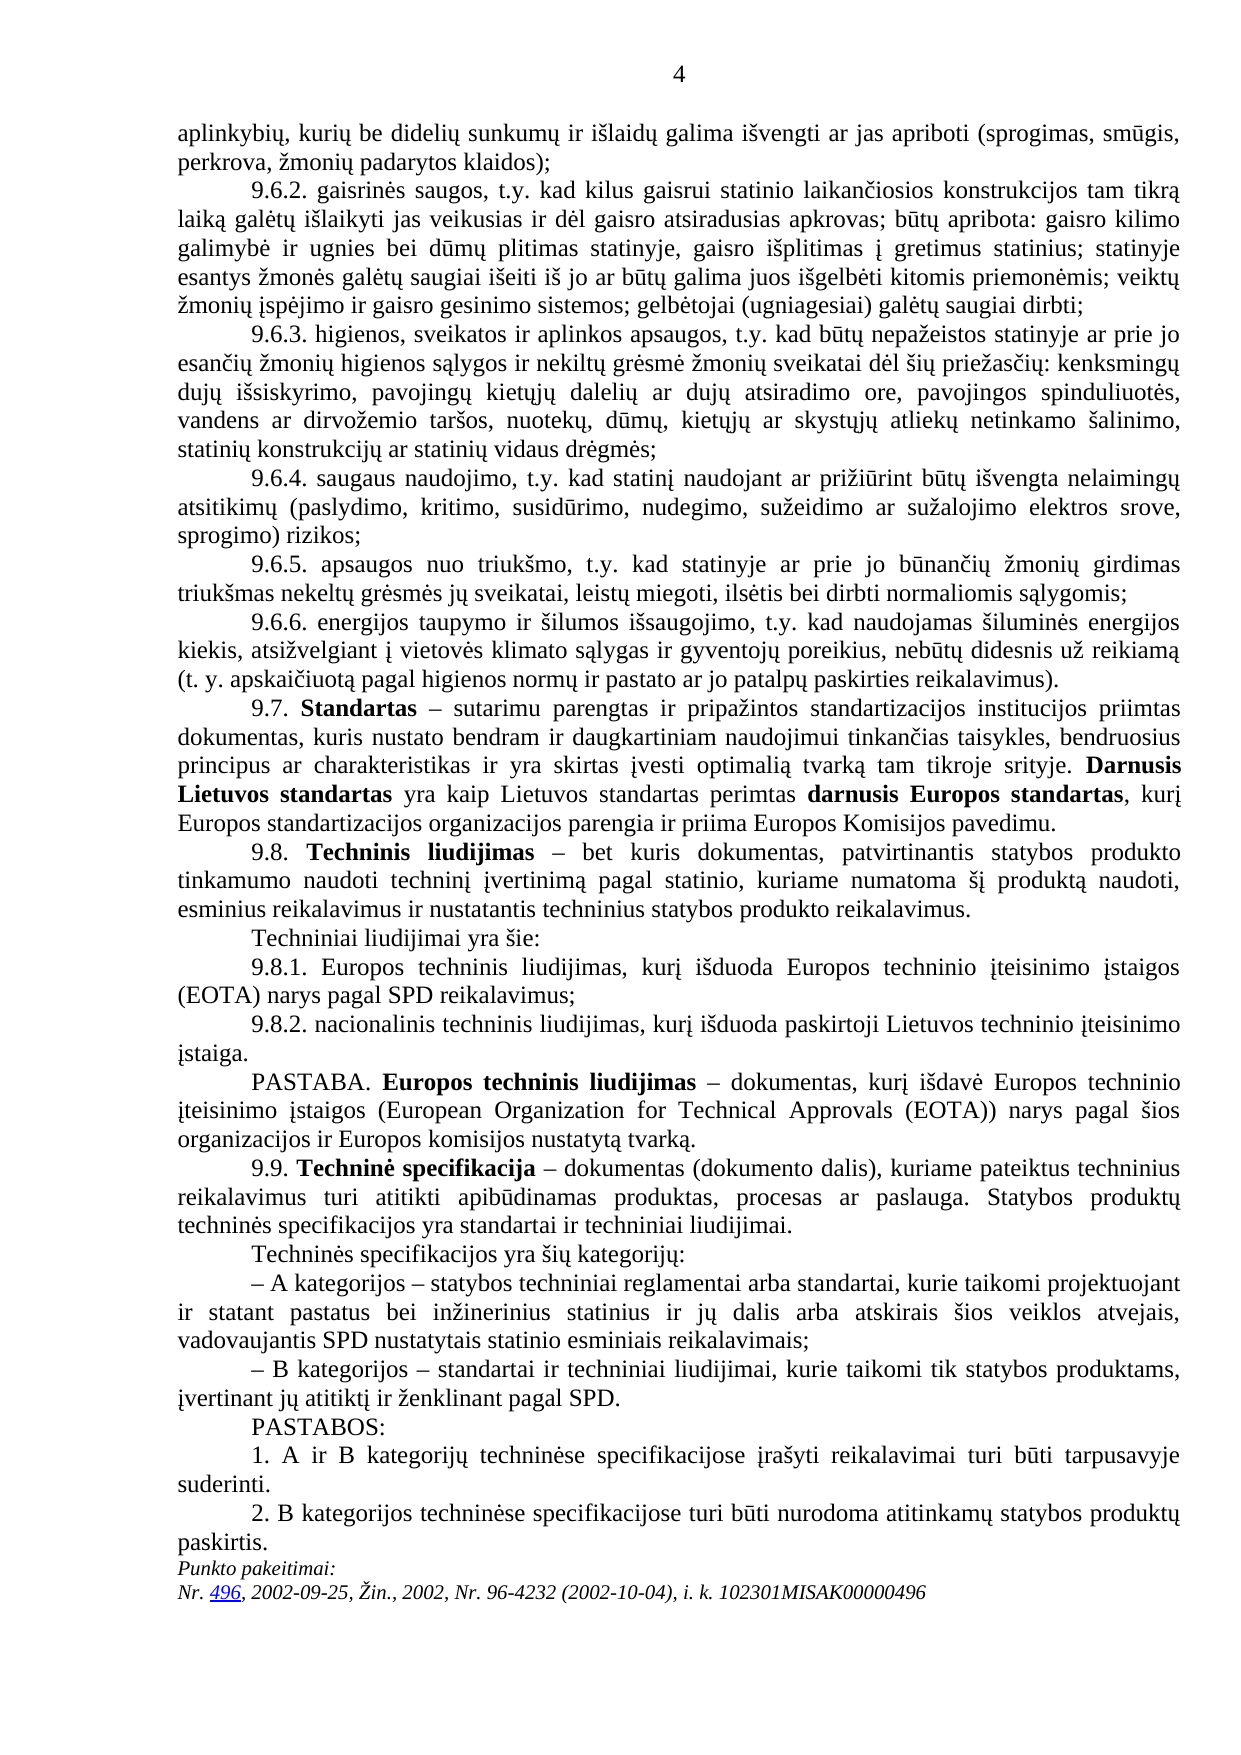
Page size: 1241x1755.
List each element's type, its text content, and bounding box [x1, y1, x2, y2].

text – B kategorijos – standartai ir techniniai liudijimai, kurie taikomi tik statybos produktams, įvertinant jų atitiktį ir ženklinant pagal SPD. [177, 1354, 1181, 1412]
text 9.9. Techninė specifikacija – dokumentas (dokumento dalis), kuriame pateiktus techninius reikalavimus turi atitikti apibūdinamas produktas, procesas ar paslauga. Statybos produktų techninės specifikacijos yra standartai ir techniniai liudijimai. [177, 1153, 1181, 1239]
text – A kategorijos – statybos techniniai reglamentai arba standartai, kurie taikomi projektuojant ir statant pastatus bei inžinerinius statinius ir jų dalis arba atskirais šios veiklos atvejais, vadovaujantis SPD nustatytais statinio esminiais reikalavimais; [177, 1268, 1181, 1354]
text 9.6.2. gaisrinės saugos, t.y. kad kilus gaisrui statinio laikančiosios konstrukcijos tam tikrą laiką galėtų išlaikyti jas veikusias ir dėl gaisro atsiradusias apkrovas; būtų apribota: gaisro kilimo galimybė ir ugnies bei dūmų plitimas statinyje, gaisro išplitimas į gretimus statinius; statinyje esantys žmonės galėtų saugiai išeiti iš jo ar būtų galima juos išgelbėti kitomis priemonėmis; veiktų žmonių įspėjimo ir gaisro gesinimo sistemos; gelbėtojai (ugniagesiai) galėtų saugiai dirbti; [177, 176, 1181, 319]
text 9.6.3. higienos, sveikatos ir aplinkos apsaugos, t.y. kad būtų nepažeistos statinyje ar prie jo esančių žmonių higienos sąlygos ir nekiltų grėsmė žmonių sveikatai dėl šių priežasčių: kenksmingų dujų išsiskyrimo, pavojingų kietųjų dalelių ar dujų atsiradimo ore, pavojingos spinduliuotės, vandens ar dirvožemio taršos, nuotekų, dūmų, kietųjų ar skystųjų atliekų netinkamo šalinimo, statinių konstrukcijų ar statinių vidaus drėgmės; [177, 319, 1181, 463]
text 9.8.2. nacionalinis techninis liudijimas, kurį išduoda paskirtoji Lietuvos techninio įteisinimo įstaiga. [177, 1009, 1181, 1067]
text Techninės specifikacijos yra šių kategorijų: [177, 1239, 1181, 1268]
text Nr. 496, 2002-09-25, Žin., 2002, Nr. 96-4232 (2002-10-04), i. k. 102301MISAK00000496 [177, 1580, 1181, 1604]
text PASTABA. Europos techninis liudijimas – dokumentas, kurį išdavė Europos techninio įteisinimo įstaigos (European Organization for Technical Approvals (EOTA)) narys pagal šios organizacijos ir Europos komisijos nustatytą tvarką. [177, 1067, 1181, 1153]
text Punkto pakeitimai: [177, 1556, 1181, 1580]
text 9.6.4. saugaus naudojimo, t.y. kad statinį naudojant ar prižiūrint būtų išvengta nelaimingų atsitikimų (paslydimo, kritimo, susidūrimo, nudegimo, sužeidimo ar sužalojimo elektros srove, sprogimo) rizikos; [177, 463, 1181, 549]
text 1. A ir B kategorijų techninėse specifikacijose įrašyti reikalavimai turi būti tarpusavyje suderinti. [177, 1441, 1181, 1498]
text 9.7. Standartas – sutarimu parengtas ir pripažintos standartizacijos institucijos priimtas dokumentas, kuris nustato bendram ir daugkartiniam naudojimui tinkančias taisykles, bendruosius principus ar charakteristikas ir yra skirtas įvesti optimalią tvarką tam tikroje srityje. Darnusis Lietuvos standartas yra kaip Lietuvos standartas perimtas darnusis Europos standartas, kurį Europos standartizacijos organizacijos parengia ir priima Europos Komisijos pavedimu. [177, 693, 1181, 837]
text 9.6.5. apsaugos nuo triukšmo, t.y. kad statinyje ar prie jo būnančių žmonių girdimas triukšmas nekeltų grėsmės jų sveikatai, leistų miegoti, ilsėtis bei dirbti normaliomis sąlygomis; [177, 549, 1181, 607]
text 2. B kategorijos techninėse specifikacijose turi būti nurodoma atitinkamų statybos produktų paskirtis. [177, 1498, 1181, 1556]
text Techniniai liudijimai yra šie: [177, 923, 1181, 952]
text 9.8. Techninis liudijimas – bet kuris dokumentas, patvirtinantis statybos produkto tinkamumo naudoti techninį įvertinimą pagal statinio, kuriame numatoma šį produktą naudoti, esminius reikalavimus ir nustatantis techninius statybos produkto reikalavimus. [177, 837, 1181, 923]
text 9.8.1. Europos techninis liudijimas, kurį išduoda Europos techninio įteisinimo įstaigos (EOTA) narys pagal SPD reikalavimus; [177, 952, 1181, 1009]
text aplinkybių, kurių be didelių sunkumų ir išlaidų galima išvengti ar jas apriboti (sprogimas, smūgis, perkrova, žmonių padarytos klaidos); [177, 118, 1181, 176]
text PASTABOS: [177, 1412, 1181, 1441]
text 9.6.6. energijos taupymo ir šilumos išsaugojimo, t.y. kad naudojamas šiluminės energijos kiekis, atsižvelgiant į vietovės klimato sąlygas ir gyventojų poreikius, nebūtų didesnis už reikiamą (t. y. apskaičiuotą pagal higienos normų ir pastato ar jo patalpų paskirties reikalavimus). [177, 607, 1181, 693]
